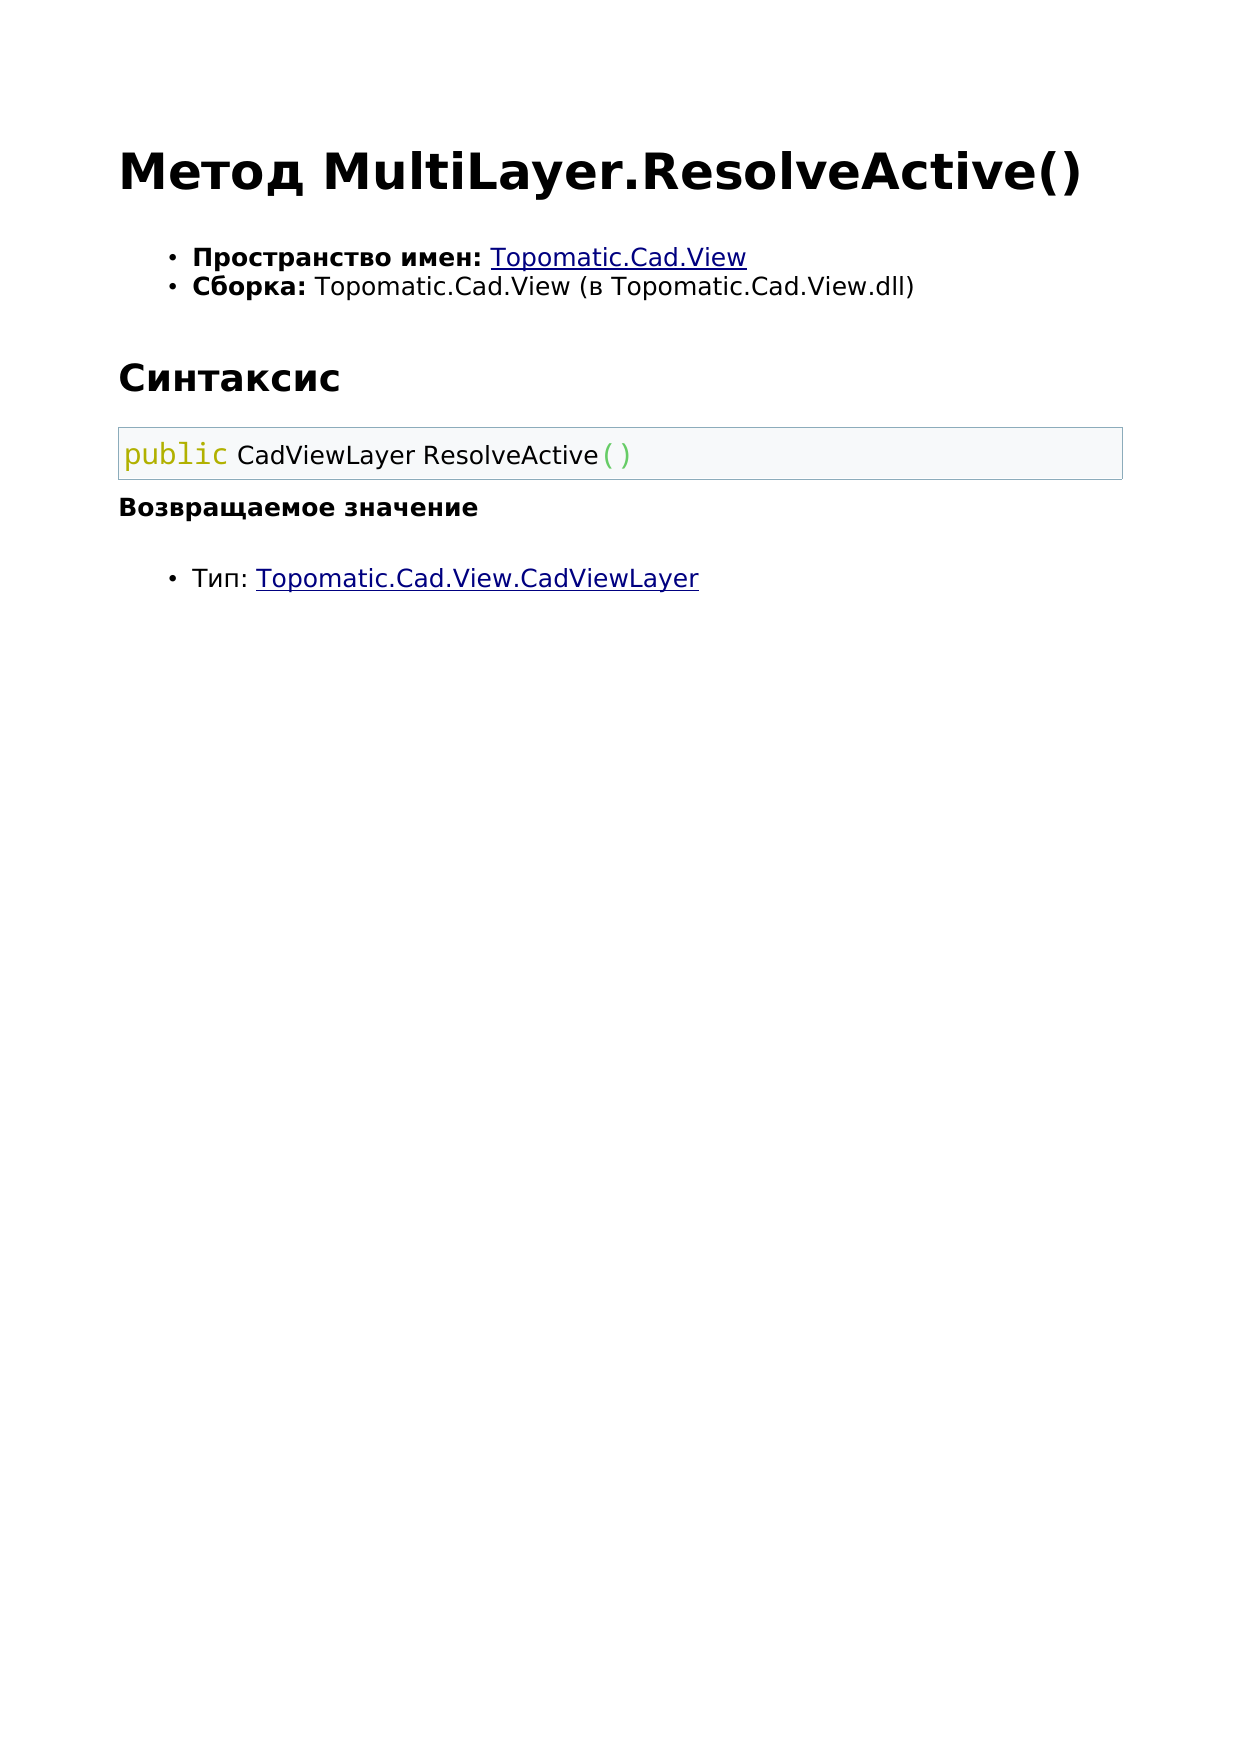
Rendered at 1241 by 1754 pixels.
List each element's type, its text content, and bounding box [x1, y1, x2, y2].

text Возвращаемое значение [118, 493, 1122, 523]
list Пространство имен: Topomatic.Cad.View [177, 243, 1122, 272]
list Сборка: Topomatic.Cad.View (в Topomatic.Cad.View.dll) [177, 272, 1122, 302]
subtitle Синтаксис [118, 356, 1122, 400]
subtitle Метод MultiLayer.ResolveActive() [118, 143, 1122, 201]
table_header public CadViewLayer ResolveActive() [119, 428, 1122, 478]
list Тип: Topomatic.Cad.View.CadViewLayer [177, 564, 1122, 594]
